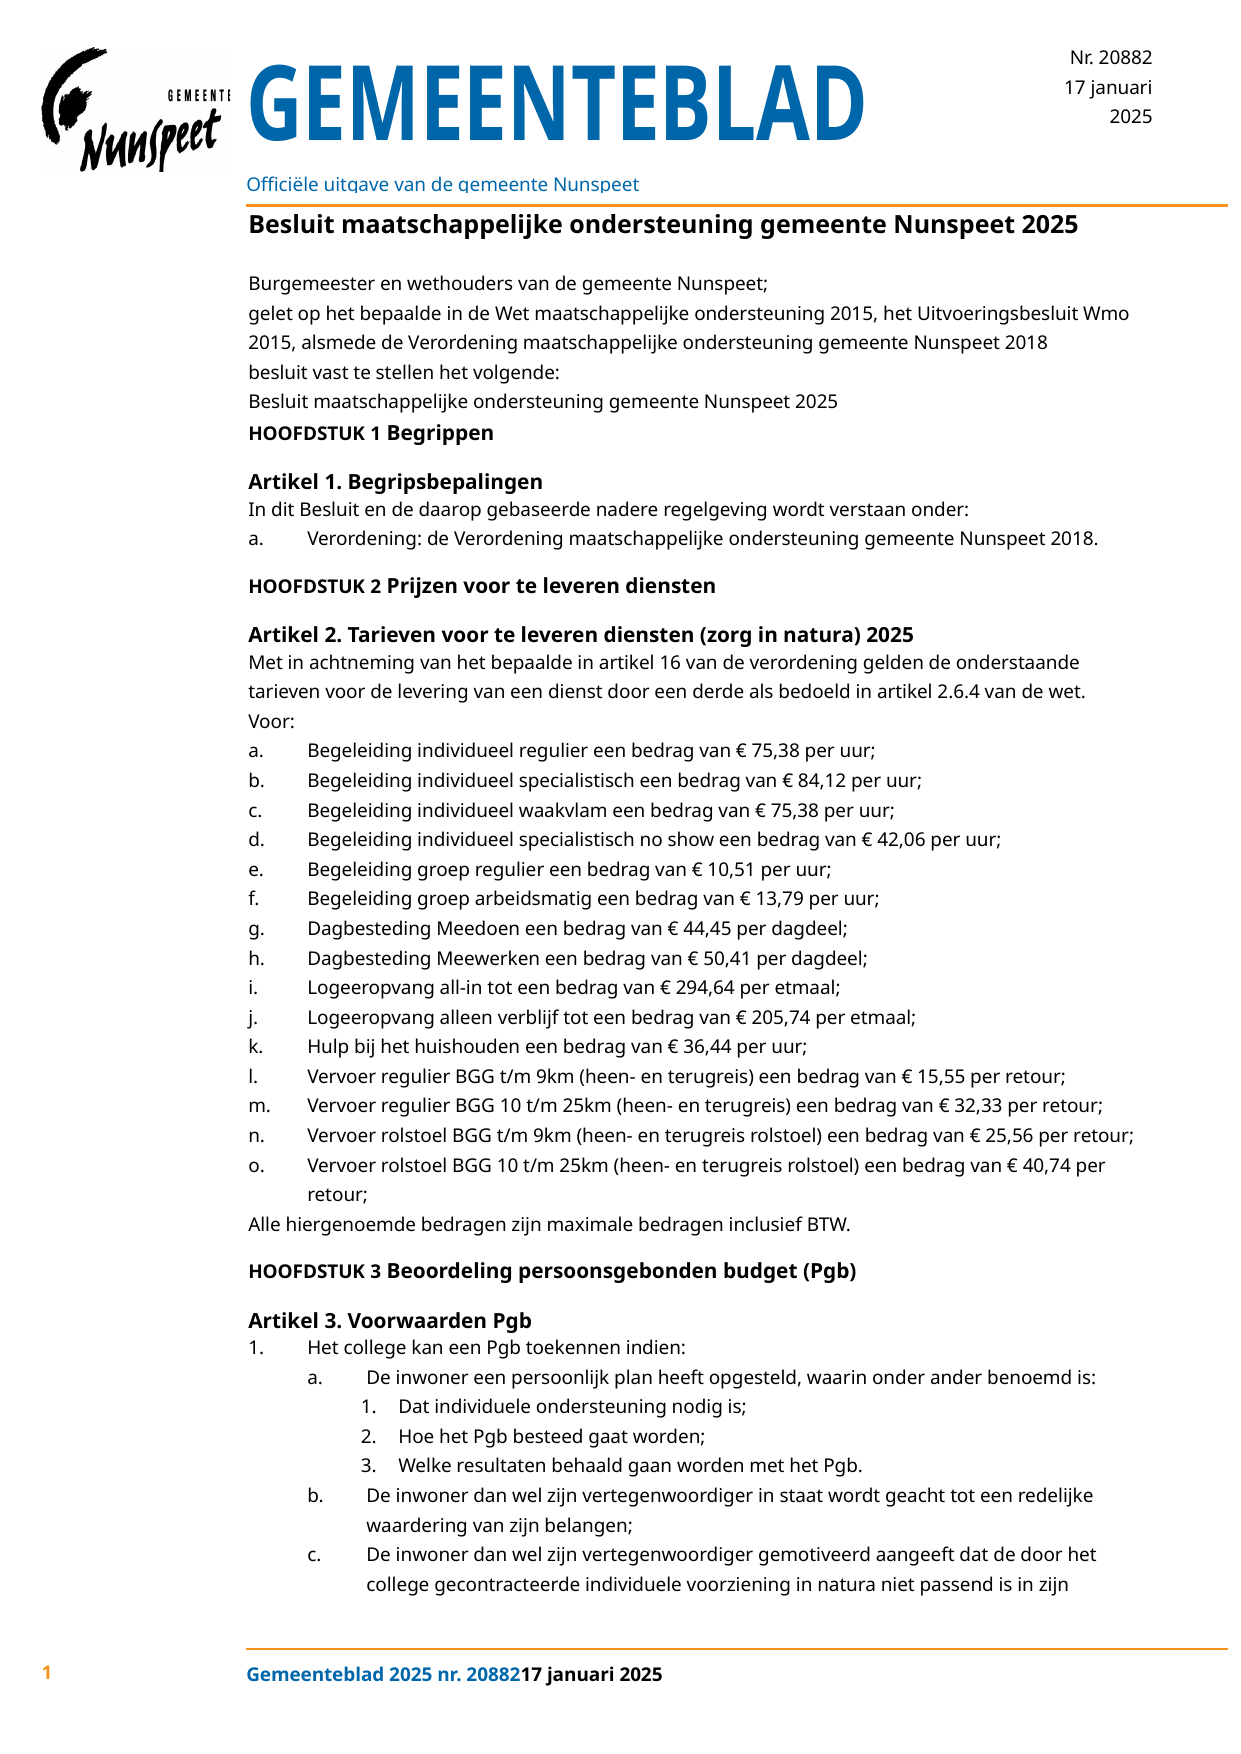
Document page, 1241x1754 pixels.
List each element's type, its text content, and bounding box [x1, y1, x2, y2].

text Voor: [248, 708, 1152, 734]
list Logeeropvang alleen verblijf tot een bedrag van € 205,74 per etmaal; [248, 1004, 1152, 1029]
list Begeleiding individueel regulier een bedrag van € 75,38 per uur; [248, 738, 1152, 763]
list De inwoner dan wel zijn vertegenwoordiger gemotiveerd aangeeft dat de door het college gecontracteerde individuele voorziening in natura niet passend is in zijn [307, 1541, 1152, 1597]
list Dagbesteding Meewerken een bedrag van € 50,41 per dagdeel; [248, 945, 1152, 970]
list Begeleiding individueel specialistisch een bedrag van € 84,12 per uur; [248, 767, 1152, 793]
text Artikel 2. Tarieven voor te leveren diensten (zorg in natura) 2025 [248, 620, 1152, 649]
list Vervoer rolstoel BGG t/m 9km (heen- en terugreis rolstoel) een bedrag van € 25,56 per retour; [248, 1122, 1152, 1148]
list Hoe het Pgb besteed gaat worden; [361, 1423, 1152, 1449]
list Begeleiding groep regulier een bedrag van € 10,51 per uur; [248, 856, 1152, 882]
text Besluit maatschappelijke ondersteuning gemeente Nunspeet 2025 [248, 207, 1152, 241]
list Logeeropvang all-in tot een bedrag van € 294,64 per etmaal; [248, 974, 1152, 1000]
list De inwoner een persoonlijk plan heeft opgesteld, waarin onder ander benoemd is: [307, 1364, 1152, 1389]
text Besluit maatschappelijke ondersteuning gemeente Nunspeet 2025 [248, 389, 1152, 414]
list Begeleiding groep arbeidsmatig een bedrag van € 13,79 per uur; [248, 886, 1152, 911]
list Dagbesteding Meedoen een bedrag van € 44,45 per dagdeel; [248, 915, 1152, 941]
list Verordening: de Verordening maatschappelijke ondersteuning gemeente Nunspeet 2018. [248, 526, 1152, 551]
text HOOFDSTUK 3 Beoordeling persoonsgebonden budget (Pgb) [248, 1257, 1152, 1285]
list Begeleiding individueel specialistisch no show een bedrag van € 42,06 per uur; [248, 826, 1152, 852]
text Artikel 1. Begripsbepalingen [248, 467, 1152, 496]
list Hulp bij het huishouden een bedrag van € 36,44 per uur; [248, 1033, 1152, 1059]
list Begeleiding individueel waakvlam een bedrag van € 75,38 per uur; [248, 797, 1152, 822]
text Artikel 3. Voorwaarden Pgb [248, 1306, 1152, 1334]
list De inwoner dan wel zijn vertegenwoordiger in staat wordt geacht tot een redelijke waardering van zijn belangen; [307, 1482, 1152, 1537]
text besluit vast te stellen het volgende: [248, 359, 1152, 385]
list Dat individuele ondersteuning nodig is; [361, 1393, 1152, 1419]
text Alle hiergenoemde bedragen zijn maximale bedragen inclusief BTW. [248, 1211, 1152, 1237]
list Vervoer regulier BGG t/m 9km (heen- en terugreis) een bedrag van € 15,55 per retour; [248, 1063, 1152, 1089]
list Vervoer rolstoel BGG 10 t/m 25km (heen- en terugreis rolstoel) een bedrag van € 40,74 per retour; [248, 1152, 1152, 1207]
text Burgemeester en wethouders van de gemeente Nunspeet; [248, 270, 1152, 296]
picture [41, 47, 231, 172]
text HOOFDSTUK 1 Begrippen [248, 418, 1152, 447]
text gelet op het bepaalde in de Wet maatschappelijke ondersteuning 2015, het Uitvoeringsbesluit Wmo 2015, alsmede de Verordening maatschappelijke ondersteuning gemeente Nunspeet 2018 [248, 300, 1152, 355]
text HOOFDSTUK 2 Prijzen voor te leveren diensten [248, 571, 1152, 599]
list Het college kan een Pgb toekennen indien: [248, 1334, 1152, 1360]
text Met in achtneming van het bepaalde in artikel 16 van de verordening gelden de onderstaande tarieven voor de levering van een dienst door een derde als bedoeld in artikel 2.6.4 van de wet. [248, 649, 1152, 704]
text In dit Besluit en de daarop gebaseerde nadere regelgeving wordt verstaan onder: [248, 496, 1152, 522]
list Welke resultaten behaald gaan worden met het Pgb. [361, 1453, 1152, 1478]
list Vervoer regulier BGG 10 t/m 25km (heen- en terugreis) een bedrag van € 32,33 per retour; [248, 1093, 1152, 1118]
